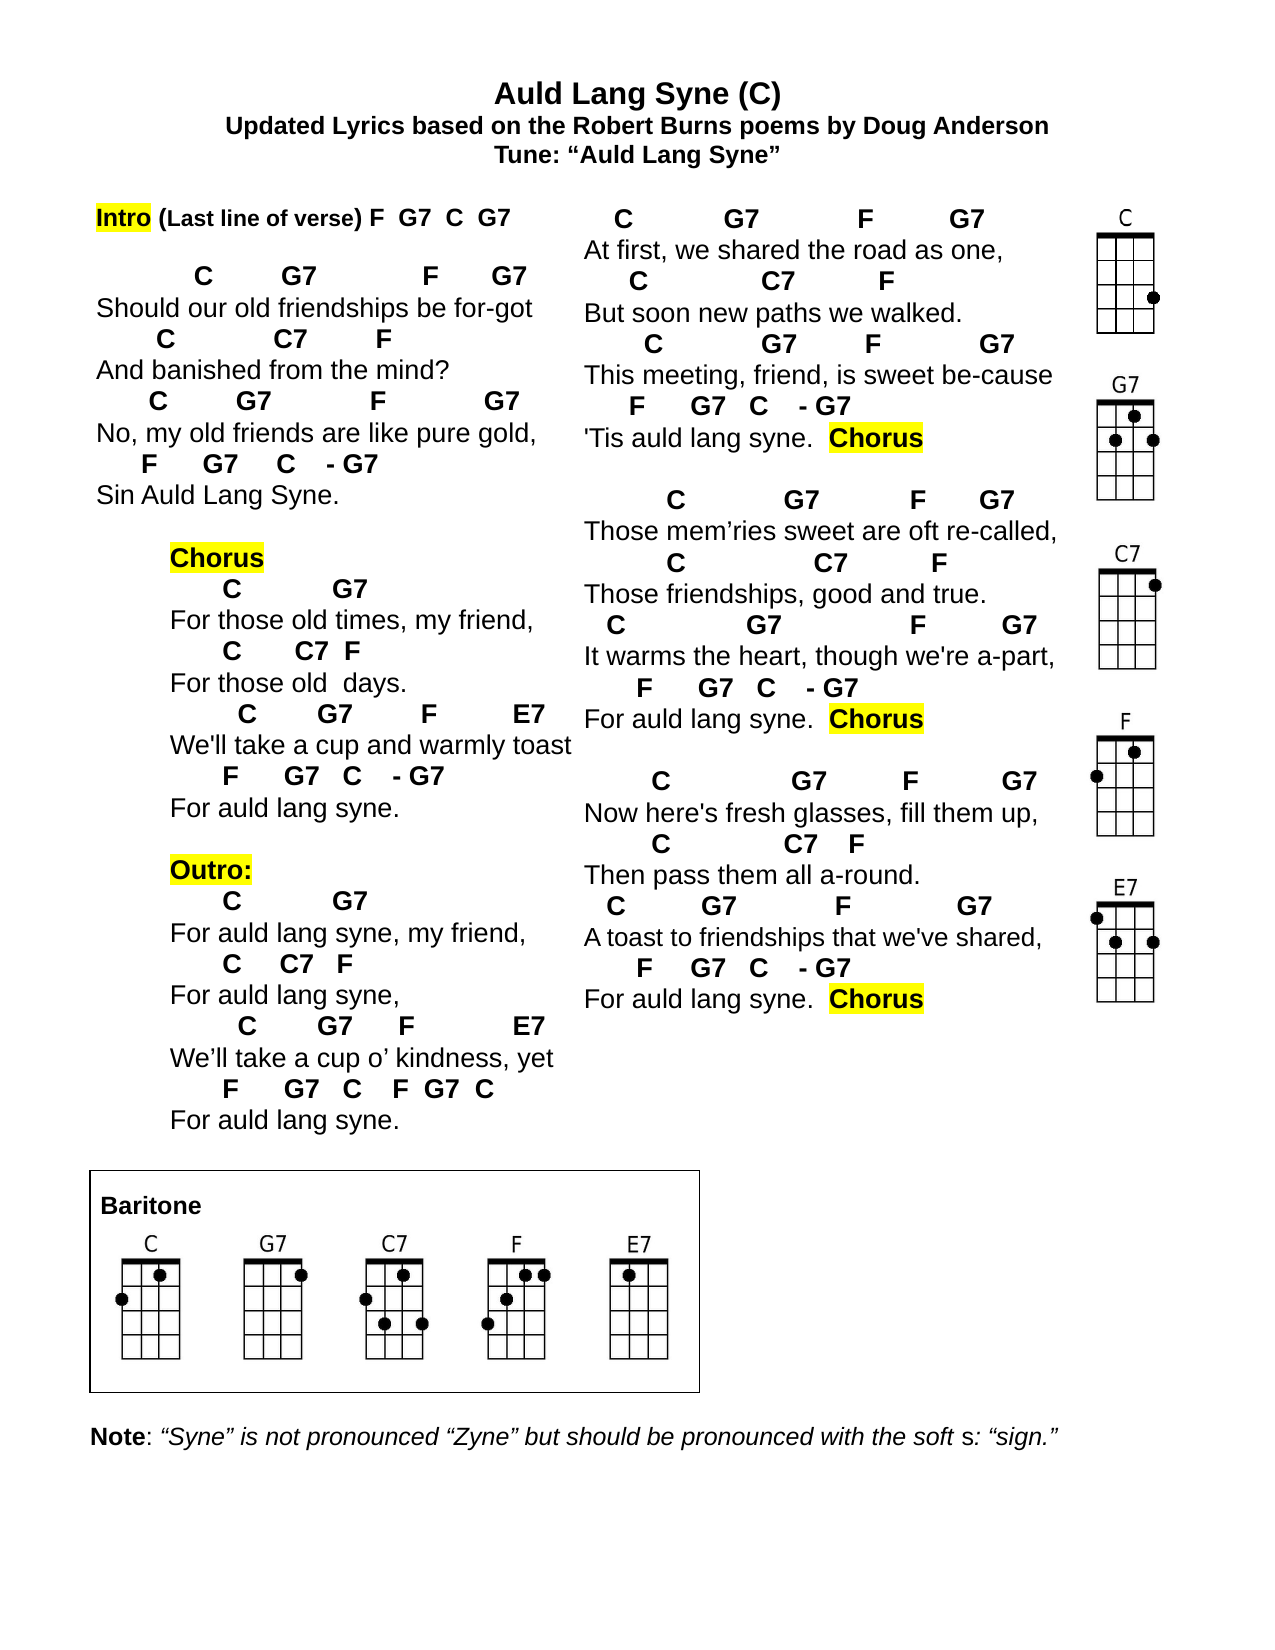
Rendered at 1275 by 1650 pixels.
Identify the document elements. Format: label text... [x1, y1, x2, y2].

table_cell [944, 1226, 1065, 1392]
table_header Intro (Last line of verse) F G7 C G7 C G7 F G7 Should our old friendships be for-got C C7 F And banished from the mind? C G7 F G7 No, my old friends are like pure gold, F G7 C - G7 Sin Auld Lang Syne. Chorus C G7 For those old times, my friend, C C7 F For those old days. C G7 F E7 We'll take a cup and warmly toast F G7 C - G7 For auld lang syne. Outro: C G7 For auld lang syne, my friend, C C7 F For auld lang syne, C G7 F E7 We’ll take a cup o’ kindness, yet F G7 C F G7 C For auld lang syne. [90, 197, 578, 1170]
table_cell [1065, 869, 1185, 1170]
table_cell [334, 1226, 456, 1392]
text Tune: “Auld Lang Syne” [90, 140, 1185, 168]
text Updated Lyrics based on the Robert Burns poems by Doug Anderson [90, 111, 1185, 140]
table_cell [1065, 367, 1185, 533]
picture [338, 1231, 451, 1382]
text Auld Lang Syne (C) [90, 75, 1185, 111]
table_cell [212, 1226, 334, 1392]
picture [216, 1231, 329, 1382]
picture [1069, 708, 1182, 859]
table_cell [700, 1170, 822, 1226]
table_cell [578, 1171, 699, 1226]
picture [460, 1231, 573, 1382]
picture [1071, 542, 1184, 692]
table_header [1065, 197, 1185, 367]
table_cell [212, 1171, 334, 1226]
text Note: “Syne” is not pronounced “Zyne” but should be pronounced with the soft s: “sign.” [90, 1422, 1185, 1450]
table_cell [1065, 1170, 1185, 1226]
picture [1069, 874, 1182, 1025]
table_cell [822, 1170, 943, 1226]
picture [94, 1231, 208, 1382]
table_header C G7 F G7 At first, we shared the road as one, C C7 F But soon new paths we walked. C G7 F G7 This meeting, friend, is sweet be-cause F G7 C - G7 'Tis auld lang syne. Chorus C G7 F G7 Those mem’ries sweet are oft re-called, C C7 F Those friendships, good and true. C G7 F G7 It warms the heart, though we're a-part, F G7 C - G7 For auld lang syne. Chorus C G7 F G7 Now here's fresh glasses, fill them up, C C7 F Then pass them all a-round. C G7 F G7 A toast to friendships that we've shared, F G7 C - G7 For auld lang syne. Chorus [578, 197, 1065, 1170]
picture [1069, 206, 1182, 356]
table_cell [1065, 703, 1185, 869]
table_cell [578, 1226, 699, 1392]
table_cell [822, 1226, 943, 1392]
table_cell [700, 1226, 822, 1392]
table_cell [334, 1171, 456, 1226]
table_cell [456, 1171, 578, 1226]
table_cell [944, 1170, 1065, 1226]
table_cell [1065, 533, 1185, 702]
table_cell [1065, 1226, 1185, 1392]
table_cell Baritone [91, 1171, 212, 1226]
picture [582, 1231, 696, 1382]
table_cell [456, 1226, 578, 1392]
picture [1069, 372, 1182, 523]
table_cell [91, 1226, 212, 1392]
